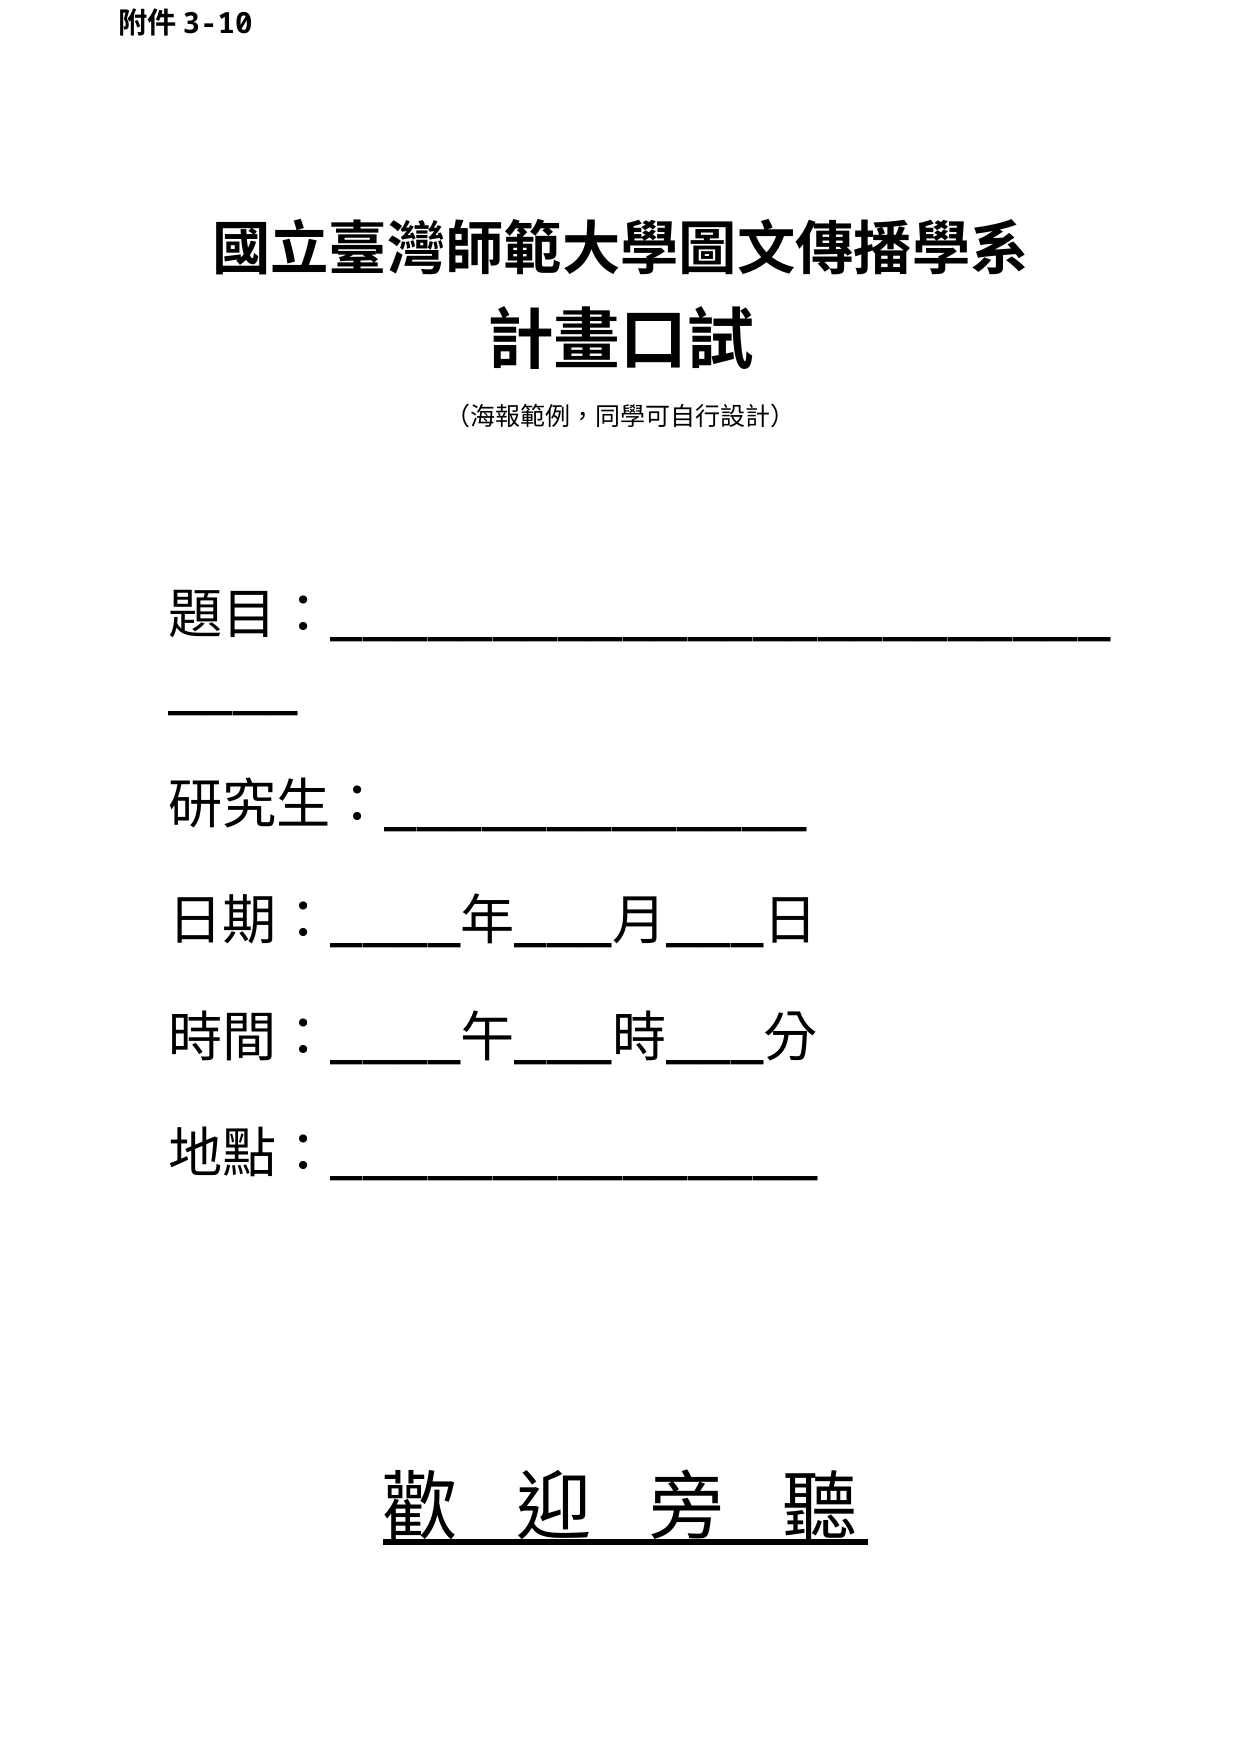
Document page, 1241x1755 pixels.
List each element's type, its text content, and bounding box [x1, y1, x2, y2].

text 歡 迎 旁 聽 [117, 1447, 1122, 1555]
text 計畫口試 [118, 286, 1122, 382]
text 研究生：_____________ [168, 761, 1122, 839]
text 時間：____午___時___分 [168, 993, 1122, 1072]
text （海報範例，同學可自行設計） [118, 395, 1122, 432]
text 題目：____________________________ [168, 571, 1122, 723]
text 附件3-10 [118, 0, 1122, 42]
text 地點：_______________ [168, 1109, 1122, 1188]
text 日期：____年___月___日 [168, 877, 1122, 956]
text 國立臺灣師範大學圖文傳播學系 [118, 201, 1122, 286]
